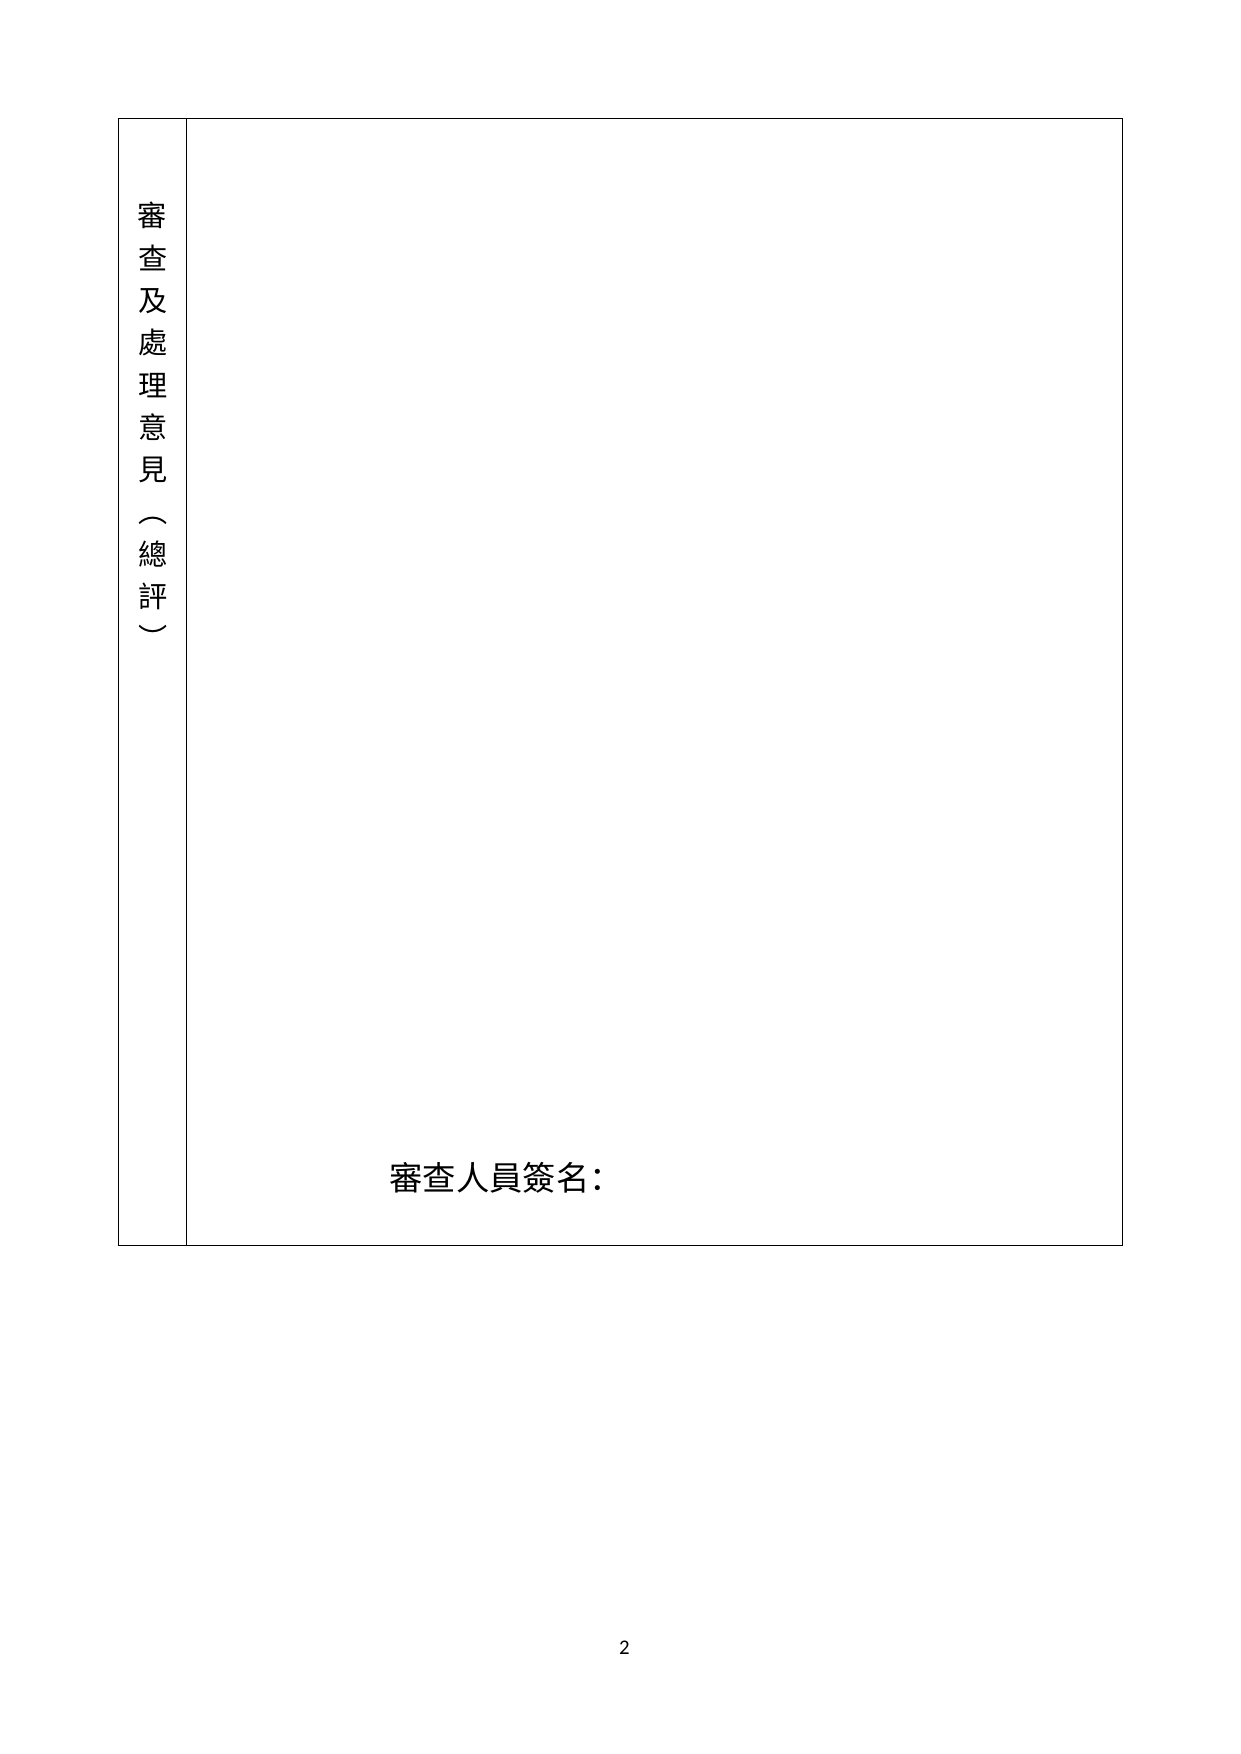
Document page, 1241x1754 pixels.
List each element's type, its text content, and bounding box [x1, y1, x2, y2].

table_cell 審查人員簽名： [187, 119, 1122, 1245]
table_cell 審 查 及 處 理 意 見 ︵ 總 評 ︶ [119, 119, 186, 1245]
